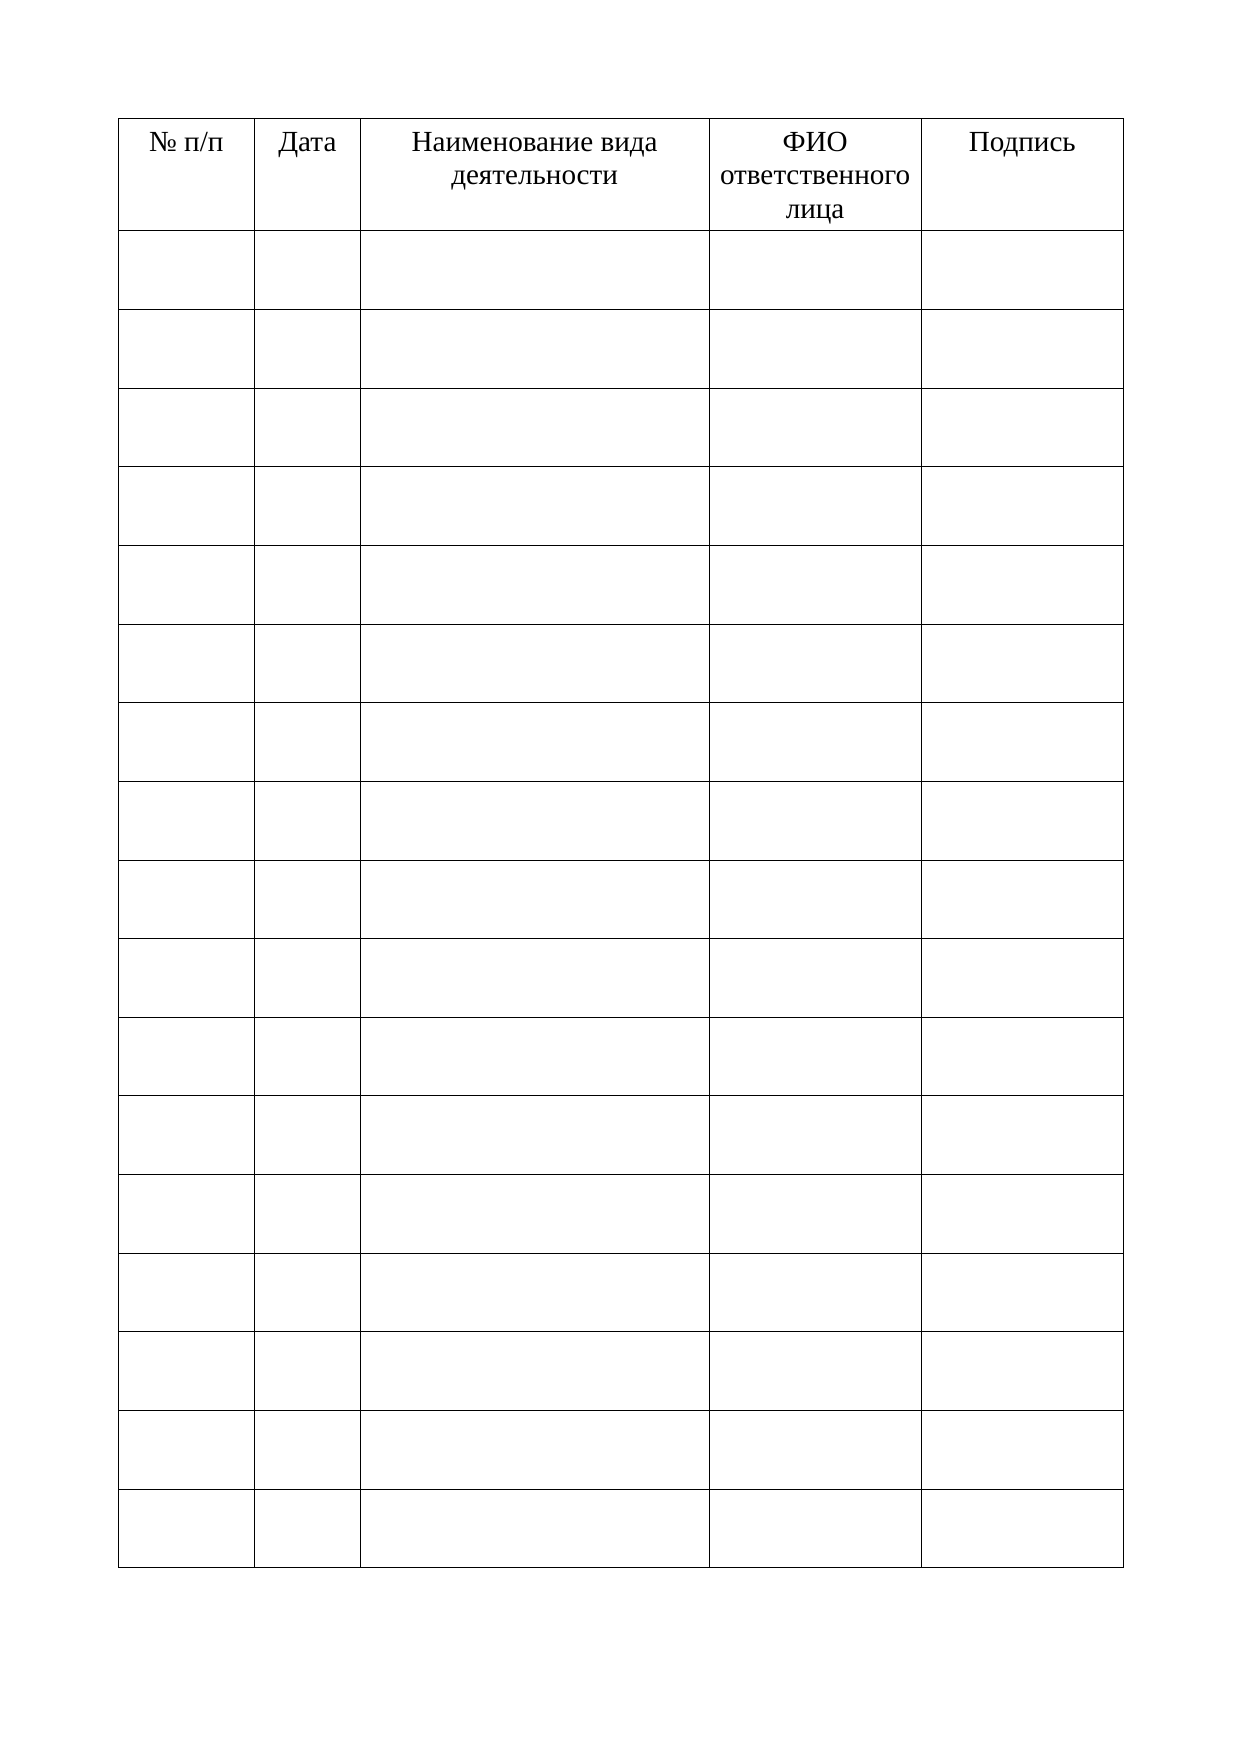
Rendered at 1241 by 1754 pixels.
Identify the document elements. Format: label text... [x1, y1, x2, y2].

table_header № п/п [119, 119, 254, 230]
table_cell [119, 1175, 254, 1253]
table_cell [119, 939, 254, 1017]
table_cell [361, 782, 709, 859]
table_cell [255, 782, 360, 859]
table_cell [119, 782, 254, 859]
table_cell [361, 389, 709, 466]
table_cell [922, 1175, 1123, 1253]
table_cell [361, 467, 709, 545]
table_cell [119, 861, 254, 938]
table_cell [710, 1254, 921, 1331]
table_cell [361, 1332, 709, 1410]
table_cell [710, 310, 921, 388]
table_cell [255, 546, 360, 623]
table_cell [119, 546, 254, 623]
table_cell [710, 389, 921, 466]
table_header Дата [255, 119, 360, 230]
table_cell [255, 310, 360, 388]
table_cell [255, 1175, 360, 1253]
table_cell [361, 231, 709, 309]
table_cell [922, 1411, 1123, 1489]
table_cell [119, 389, 254, 466]
table_cell [710, 625, 921, 702]
table_cell [710, 1332, 921, 1410]
table_cell [119, 625, 254, 702]
table_cell [119, 1096, 254, 1174]
table_cell [922, 1490, 1123, 1567]
table_cell [922, 861, 1123, 938]
table_cell [255, 861, 360, 938]
table_cell [922, 546, 1123, 623]
table_cell [255, 1096, 360, 1174]
table_cell [922, 939, 1123, 1017]
table_cell [255, 625, 360, 702]
table_cell [119, 1018, 254, 1095]
table_cell [922, 231, 1123, 309]
table_cell [922, 1018, 1123, 1095]
table_cell [119, 1254, 254, 1331]
table_header Наименование вида деятельности [361, 119, 709, 230]
table_cell [710, 703, 921, 781]
table_cell [922, 1332, 1123, 1410]
table_cell [710, 782, 921, 859]
table_cell [119, 467, 254, 545]
table_cell [119, 1332, 254, 1410]
table_cell [255, 939, 360, 1017]
table_cell [710, 467, 921, 545]
table_cell [361, 1411, 709, 1489]
table_cell [361, 625, 709, 702]
table_cell [255, 1411, 360, 1489]
table_cell [922, 1254, 1123, 1331]
table_header ФИО ответственного лица [710, 119, 921, 230]
table_cell [361, 861, 709, 938]
table_cell [119, 310, 254, 388]
table_cell [710, 861, 921, 938]
table_cell [361, 546, 709, 623]
table_cell [361, 1096, 709, 1174]
table_cell [922, 782, 1123, 859]
table_cell [710, 1096, 921, 1174]
table_cell [361, 310, 709, 388]
table_cell [710, 1411, 921, 1489]
table_cell [710, 1175, 921, 1253]
table_cell [255, 231, 360, 309]
table_cell [361, 1254, 709, 1331]
table_cell [255, 1332, 360, 1410]
table_cell [255, 467, 360, 545]
table_cell [922, 310, 1123, 388]
table_cell [922, 1096, 1123, 1174]
table_cell [710, 231, 921, 309]
table_cell [119, 703, 254, 781]
table_cell [255, 1254, 360, 1331]
table_cell [255, 389, 360, 466]
table_cell [361, 1018, 709, 1095]
table_cell [922, 625, 1123, 702]
table_cell [119, 1411, 254, 1489]
table_cell [361, 939, 709, 1017]
table_cell [255, 1018, 360, 1095]
table_cell [255, 1490, 360, 1567]
table_cell [255, 703, 360, 781]
table_cell [710, 546, 921, 623]
table_cell [710, 1018, 921, 1095]
table_cell [361, 1175, 709, 1253]
table_cell [710, 939, 921, 1017]
table_cell [922, 703, 1123, 781]
table_cell [119, 1490, 254, 1567]
table_cell [119, 231, 254, 309]
table_cell [922, 467, 1123, 545]
table_cell [361, 703, 709, 781]
table_cell [710, 1490, 921, 1567]
table_header Подпись [922, 119, 1123, 230]
table_cell [922, 389, 1123, 466]
table_cell [361, 1490, 709, 1567]
